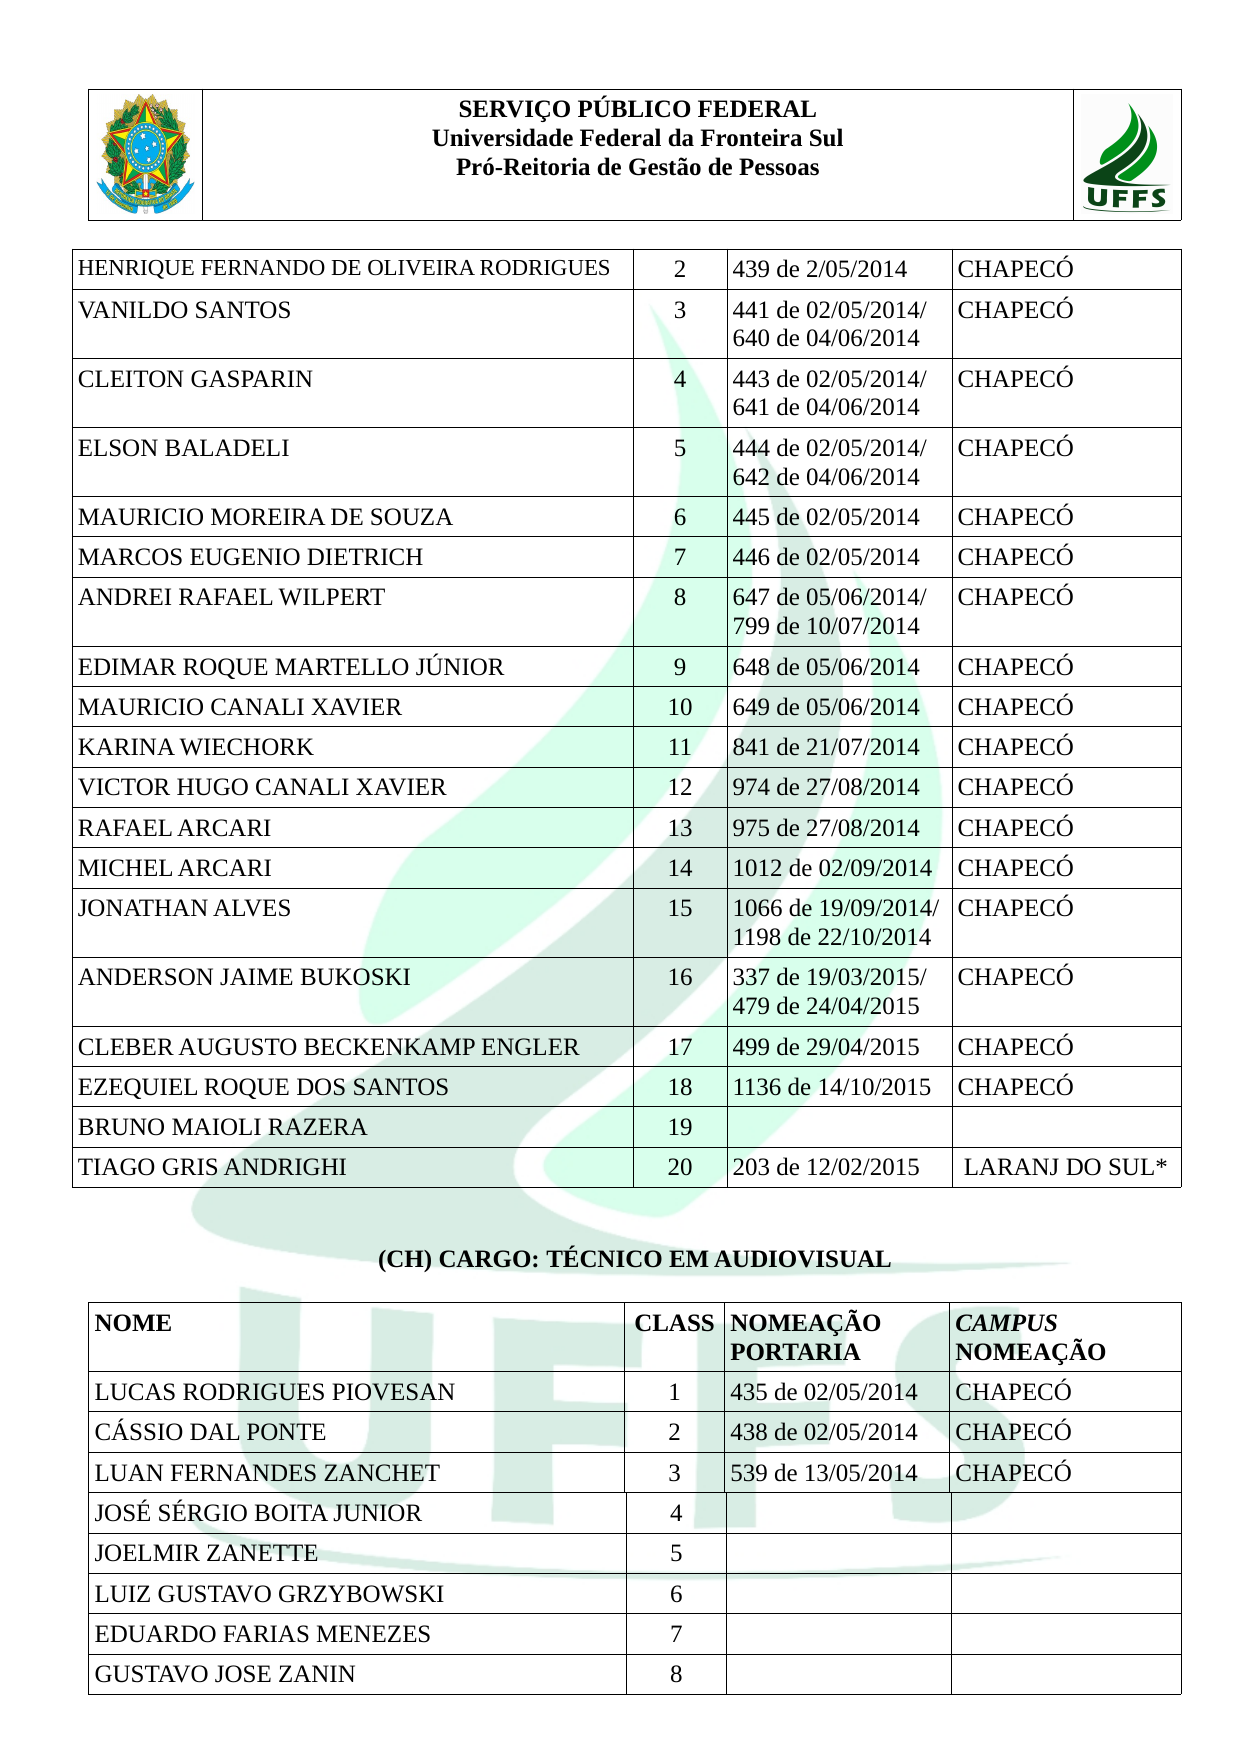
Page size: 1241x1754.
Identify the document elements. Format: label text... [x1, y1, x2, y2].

table_cell 11 [634, 727, 727, 767]
table_cell 443 de 02/05/2014/ 641 de 04/06/2014 [728, 359, 952, 427]
table_cell CHAPECÓ [953, 290, 1181, 358]
table_cell 974 de 27/08/2014 [728, 768, 952, 807]
table_cell 6 [634, 497, 727, 536]
table_cell BRUNO MAIOLI RAZERA [73, 1107, 633, 1147]
table_cell CHAPECÓ [953, 1067, 1181, 1106]
table_cell CHAPECÓ [950, 1412, 1181, 1452]
table_cell RAFAEL ARCARI [73, 808, 633, 847]
table_cell 438 de 02/05/2014 [725, 1412, 949, 1452]
table_cell 539 de 13/05/2014 [725, 1453, 949, 1492]
table_cell 445 de 02/05/2014 [728, 497, 952, 536]
table_cell 435 de 02/05/2014 [725, 1372, 949, 1411]
table_cell CHAPECÓ [953, 958, 1181, 1026]
picture [88, 1187, 1182, 1302]
table_header [727, 1493, 951, 1532]
table_cell MARCOS EUGENIO DIETRICH [73, 537, 633, 577]
table_cell 975 de 27/08/2014 [728, 808, 952, 847]
table_cell KARINA WIECHORK [73, 727, 633, 767]
table_cell ELSON BALADELI [73, 428, 633, 496]
table_cell 1136 de 14/10/2015 [728, 1067, 952, 1106]
table_cell CHAPECÓ [950, 1453, 1181, 1492]
table_cell 1012 de 02/09/2014 [728, 848, 952, 888]
table_cell MAURICIO CANALI XAVIER [73, 687, 633, 726]
table_cell CHAPECÓ [953, 687, 1181, 726]
table_cell 647 de 05/06/2014/ 799 de 10/07/2014 [728, 578, 952, 646]
table_cell 444 de 02/05/2014/ 642 de 04/06/2014 [728, 428, 952, 496]
table_cell ANDERSON JAIME BUKOSKI [73, 958, 633, 1026]
picture [88, 90, 1182, 249]
table_cell LARANJ DO SUL* [953, 1148, 1181, 1187]
picture [89, 90, 202, 220]
table_cell CHAPECÓ [953, 768, 1181, 807]
table_cell CHAPECÓ [953, 497, 1181, 536]
table_cell 2 [625, 1412, 724, 1452]
table_cell 499 de 29/04/2015 [728, 1027, 952, 1066]
table_cell [727, 1574, 951, 1613]
table_cell 3 [634, 290, 727, 358]
table_cell 203 de 12/02/2015 [728, 1148, 952, 1187]
table_cell 18 [634, 1067, 727, 1106]
table_cell [727, 1655, 951, 1694]
table_cell CHAPECÓ [953, 1027, 1181, 1066]
table_cell 1066 de 19/09/2014/ 1198 de 22/10/2014 [728, 889, 952, 957]
table_cell 15 [634, 889, 727, 957]
table_cell 14 [634, 848, 727, 888]
table_cell 7 [627, 1614, 726, 1653]
table_cell ANDREI RAFAEL WILPERT [73, 578, 633, 646]
table_cell LUAN FERNANDES ZANCHET [89, 1453, 624, 1492]
table_cell CHAPECÓ [953, 428, 1181, 496]
table_cell 12 [634, 768, 727, 807]
table_cell [952, 1574, 1181, 1613]
table_cell TIAGO GRIS ANDRIGHI [73, 1148, 633, 1187]
picture [203, 90, 1073, 220]
table_cell [728, 1107, 952, 1147]
table_cell 16 [634, 958, 727, 1026]
table_cell 1 [625, 1372, 724, 1411]
table_cell 9 [634, 647, 727, 686]
table_cell CHAPECÓ [953, 727, 1181, 767]
table_cell JONATHAN ALVES [73, 889, 633, 957]
table_cell CHAPECÓ [953, 250, 1181, 289]
table_header JOSÉ SÉRGIO BOITA JUNIOR [89, 1493, 626, 1532]
table_cell 19 [634, 1107, 727, 1147]
table_cell MAURICIO MOREIRA DE SOUZA [73, 497, 633, 536]
table_cell 20 [634, 1148, 727, 1187]
table_cell LUIZ GUSTAVO GRZYBOWSKI [89, 1574, 626, 1613]
table_cell EDIMAR ROQUE MARTELLO JÚNIOR [73, 647, 633, 686]
table_cell VANILDO SANTOS [73, 290, 633, 358]
table_cell LUCAS RODRIGUES PIOVESAN [89, 1372, 624, 1411]
table_cell CLEITON GASPARIN [73, 359, 633, 427]
table_cell MICHEL ARCARI [73, 848, 633, 888]
table_cell [952, 1614, 1181, 1653]
table_cell [953, 1107, 1181, 1147]
table_cell 441 de 02/05/2014/ 640 de 04/06/2014 [728, 290, 952, 358]
table_cell [727, 1614, 951, 1653]
table_cell CHAPECÓ [953, 889, 1181, 957]
table_cell 17 [634, 1027, 727, 1066]
table_cell VICTOR HUGO CANALI XAVIER [73, 768, 633, 807]
table_header CLASS [625, 1303, 724, 1371]
table_cell CLEBER AUGUSTO BECKENKAMP ENGLER [73, 1027, 633, 1066]
table_cell CÁSSIO DAL PONTE [89, 1412, 624, 1452]
table_cell HENRIQUE FERNANDO DE OLIVEIRA RODRIGUES [73, 250, 633, 289]
table_cell 439 de 2/05/2014 [728, 250, 952, 289]
table_cell [727, 1534, 951, 1573]
table_cell CHAPECÓ [953, 359, 1181, 427]
table_header NOMEAÇÃO PORTARIA [725, 1303, 949, 1371]
table_cell 5 [634, 428, 727, 496]
table_cell [952, 1655, 1181, 1694]
table_cell 5 [627, 1534, 726, 1573]
table_cell CHAPECÓ [953, 578, 1181, 646]
table_cell 7 [634, 537, 727, 577]
table_cell GUSTAVO JOSE ZANIN [89, 1655, 626, 1694]
table_cell 337 de 19/03/2015/ 479 de 24/04/2015 [728, 958, 952, 1026]
table_cell 3 [625, 1453, 724, 1492]
table_cell 841 de 21/07/2014 [728, 727, 952, 767]
table_cell 6 [627, 1574, 726, 1613]
table_cell [952, 1534, 1181, 1573]
table_cell 8 [627, 1655, 726, 1694]
table_cell EZEQUIEL ROQUE DOS SANTOS [73, 1067, 633, 1106]
table_cell 446 de 02/05/2014 [728, 537, 952, 577]
table_cell 8 [634, 578, 727, 646]
table_cell 649 de 05/06/2014 [728, 687, 952, 726]
table_cell CHAPECÓ [953, 647, 1181, 686]
table_header [952, 1493, 1181, 1532]
table_cell 10 [634, 687, 727, 726]
table_cell CHAPECÓ [953, 848, 1181, 888]
table_cell 648 de 05/06/2014 [728, 647, 952, 686]
table_cell CHAPECÓ [953, 808, 1181, 847]
table_header 4 [627, 1493, 726, 1532]
table_cell 13 [634, 808, 727, 847]
table_cell 2 [634, 250, 727, 289]
table_header NOME [89, 1303, 624, 1371]
table_header CAMPUS NOMEAÇÃO [950, 1303, 1181, 1371]
table_cell EDUARDO FARIAS MENEZES [89, 1614, 626, 1653]
table_cell CHAPECÓ [950, 1372, 1181, 1411]
text (CH) CARGO: TÉCNICO EM AUDIOVISUAL [88, 1244, 1181, 1273]
table_cell CHAPECÓ [953, 537, 1181, 577]
table_cell JOELMIR ZANETTE [89, 1534, 626, 1573]
table_cell 4 [634, 359, 727, 427]
